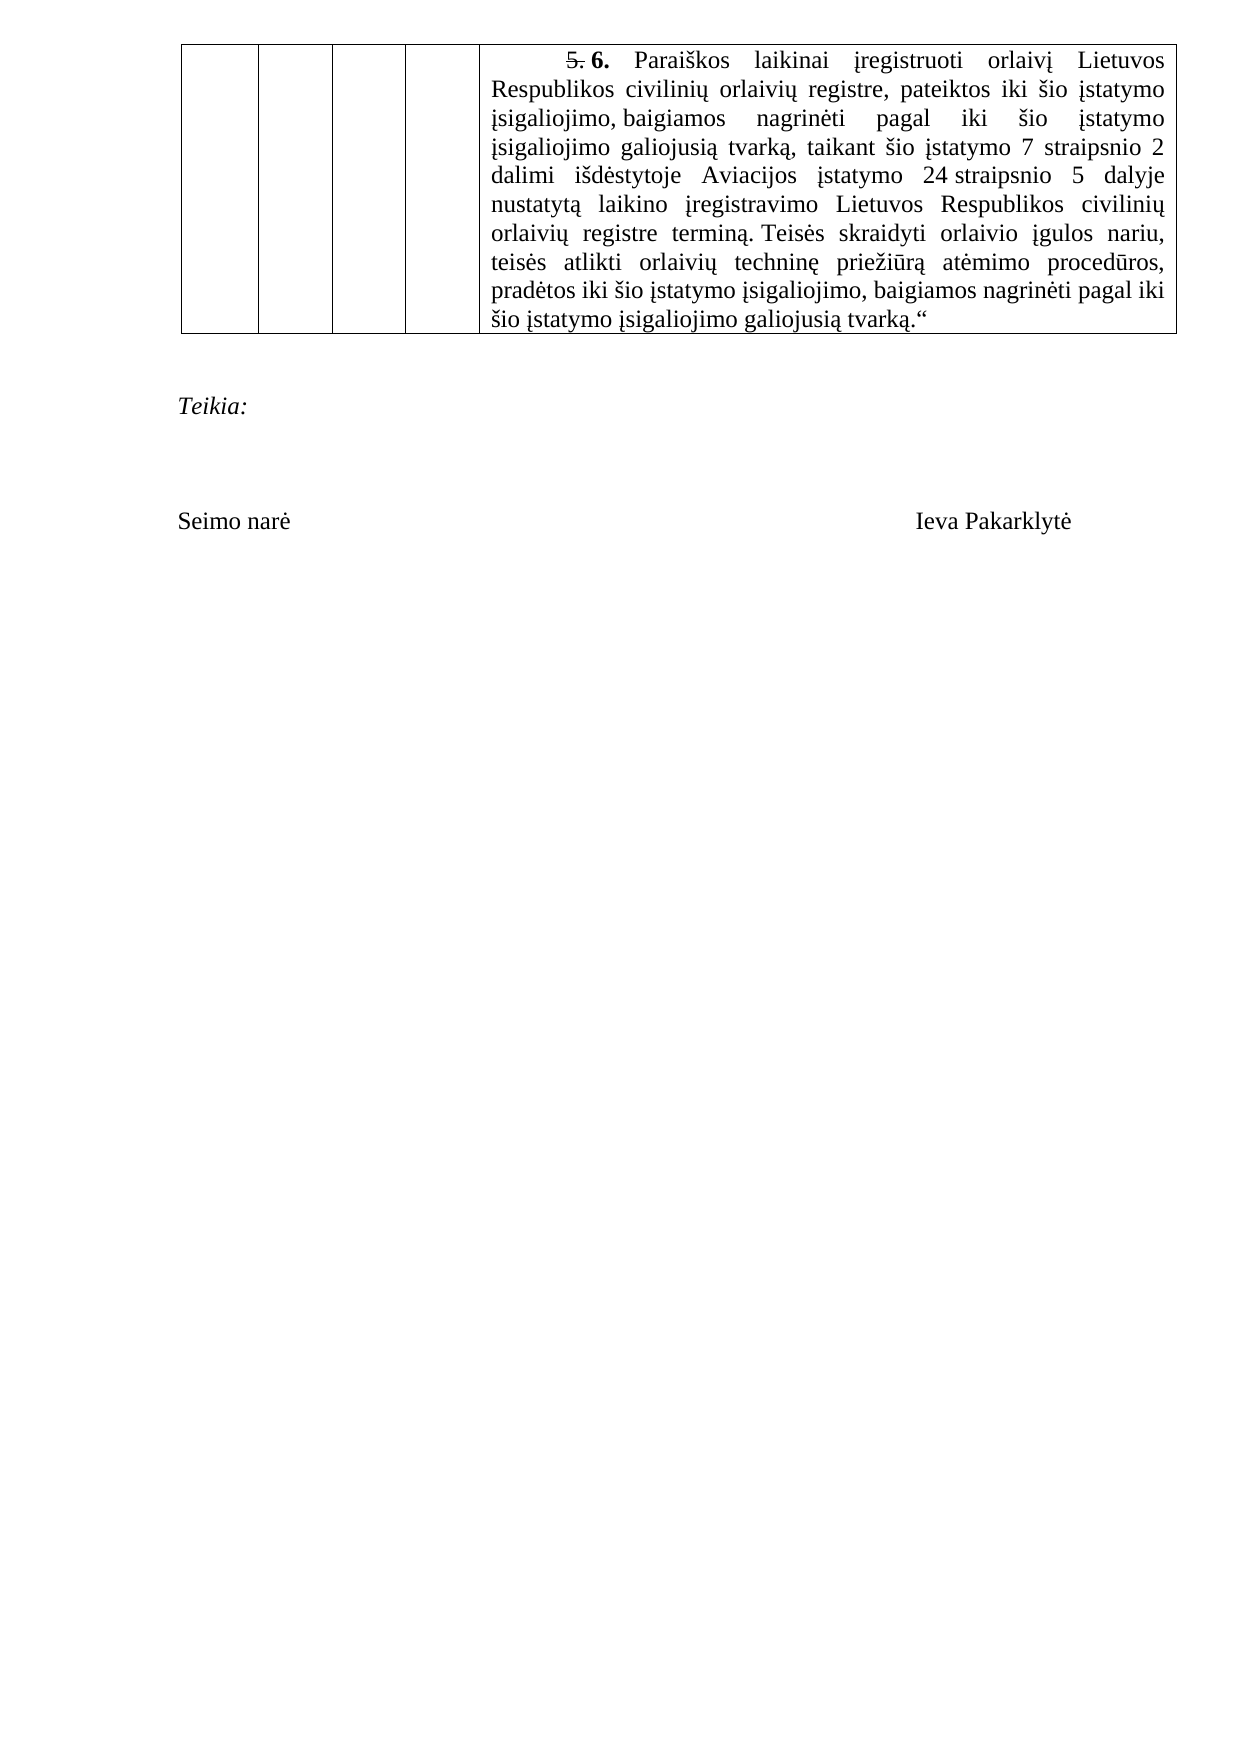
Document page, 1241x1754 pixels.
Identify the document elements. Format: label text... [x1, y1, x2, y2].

table_cell [259, 45, 332, 333]
table_cell [406, 45, 479, 333]
text Teikia: [177, 391, 1181, 420]
table_cell [333, 45, 405, 333]
table_cell [182, 45, 258, 333]
text Seimo narė Ieva Pakarklytė [177, 506, 1181, 535]
table_cell 5. 6. Paraiškos laikinai įregistruoti orlaivį Lietuvos Respublikos civilinių orlaivių registre, pateiktos iki šio įstatymo įsigaliojimo, baigiamos nagrinėti pagal iki šio įstatymo įsigaliojimo galiojusią tvarką, taikant šio įstatymo 7 straipsnio 2 dalimi išdėstytoje Aviacijos įstatymo 24 straipsnio 5 dalyje nustatytą laikino įregistravimo Lietuvos Respublikos civilinių orlaivių registre terminą. Teisės skraidyti orlaivio įgulos nariu, teisės atlikti orlaivių techninę priežiūrą atėmimo procedūros, pradėtos iki šio įstatymo įsigaliojimo, baigiamos nagrinėti pagal iki šio įstatymo įsigaliojimo galiojusią tvarką.“ [480, 45, 1176, 333]
